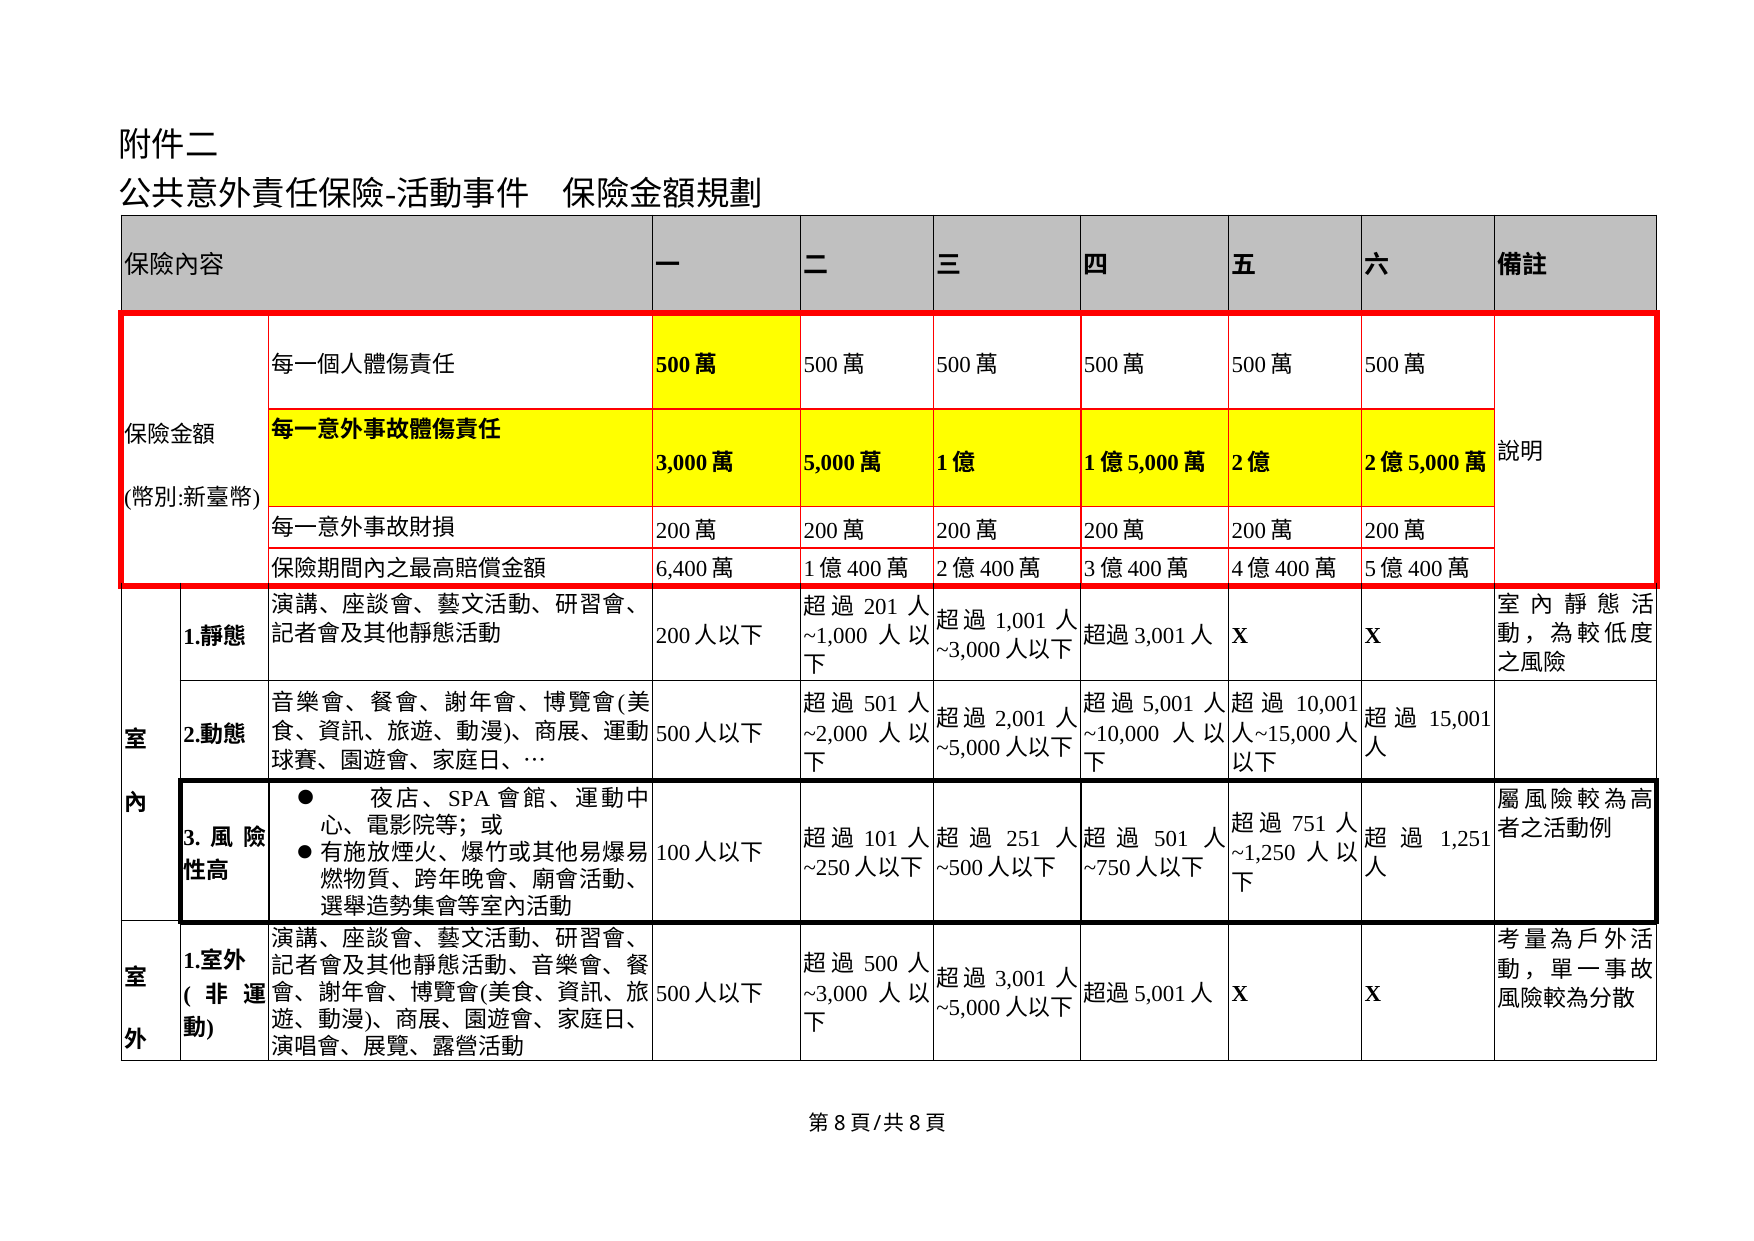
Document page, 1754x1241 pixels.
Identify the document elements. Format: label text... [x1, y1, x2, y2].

table_cell 超過10,001人~15,000人以下 [1229, 681, 1361, 778]
table_cell [1495, 681, 1656, 778]
text 附件二 [118, 118, 1636, 166]
table_cell 屬風險較為高者之活動例 [1495, 783, 1654, 920]
table_cell 1億 [934, 410, 1080, 506]
table_cell 5億400萬 [1362, 549, 1494, 582]
table_header 四 [1081, 216, 1228, 310]
table_cell 2億400萬 [934, 549, 1080, 582]
table_cell 超過1,251人 [1362, 783, 1494, 920]
table_cell 超過3,001人 [1081, 589, 1228, 680]
table_cell 200萬 [801, 507, 933, 547]
table_cell 4億400萬 [1229, 549, 1361, 582]
table_cell 超過101人~250人以下 [801, 783, 933, 920]
table_cell 6,400萬 [653, 549, 800, 582]
table_cell 演講、座談會、藝文活動、研習會、記者會及其他靜態活動 [269, 589, 652, 680]
table_cell 2億5,000萬 [1362, 410, 1494, 506]
table_header 三 [934, 216, 1080, 310]
table_header 二 [801, 216, 933, 310]
table_cell 1億400萬 [801, 549, 933, 582]
table_header 備註 [1495, 216, 1656, 310]
table_cell 保險期間內之最高賠償金額 [269, 549, 652, 582]
table_cell 保險金額 (幣別:新臺幣) [124, 316, 268, 582]
table_header 保險內容 [122, 216, 652, 310]
table_cell 超過500人~3,000人以下 [801, 925, 933, 1060]
table_cell 每一個人體傷責任 [269, 316, 652, 408]
table_cell 超過15,001人 [1362, 681, 1494, 778]
table_cell 超過251人~500人以下 [934, 783, 1080, 920]
table_cell X [1229, 589, 1361, 680]
table_header 六 [1362, 216, 1494, 310]
table_cell X [1229, 925, 1361, 1060]
table_cell 音樂會、餐會、謝年會、博覽會(美食、資訊、旅遊、動漫)、商展、運動球賽、園遊會、家庭日、… [269, 681, 652, 778]
table_cell X [1362, 589, 1494, 680]
text 公共意外責任保險-活動事件 保險金額規劃 [118, 166, 1636, 214]
table_cell 500萬 [1082, 316, 1228, 408]
table_cell 考量為戶外活動，單一事故風險較為分散 [1495, 925, 1656, 1060]
table_cell 200萬 [1082, 507, 1228, 547]
table_cell 演講、座談會、藝文活動、研習會、記者會及其他靜態活動、音樂會、餐會、謝年會、博覽會(美食、資訊、旅遊、動漫)、商展、園遊會、家庭日、演唱會、展覽、露營活動 [269, 925, 652, 1060]
table_cell 500萬 [653, 316, 800, 408]
table_cell 200人以下 [653, 589, 800, 680]
table_cell 說明 [1495, 316, 1654, 582]
table_cell 2.動態 [181, 681, 268, 778]
table_cell 3,000萬 [653, 410, 800, 506]
table_cell 超過2,001人~5,000人以下 [934, 681, 1080, 778]
table_cell 超過3,001人~5,000人以下 [934, 925, 1080, 1060]
table_cell 超過1,001人~3,000人以下 [934, 589, 1080, 680]
table_cell 1.靜態 [181, 589, 268, 680]
table_cell 500萬 [801, 316, 933, 408]
table_cell 室 外 [122, 921, 180, 1060]
table_cell 每一意外事故財損 [269, 507, 652, 547]
table_cell 室內靜態活動，為較低度之風險 [1495, 589, 1656, 680]
table_cell 500人以下 [653, 681, 800, 778]
table_cell 100人以下 [653, 783, 800, 920]
table_cell 200萬 [653, 507, 800, 547]
table_cell 5,000萬 [801, 410, 933, 506]
table_cell X [1362, 925, 1494, 1060]
table_cell 3億400萬 [1082, 549, 1228, 582]
table_cell 夜店、SPA會館、運動中心、電影院等；或 有施放煙火、爆竹或其他易爆易燃物質、跨年晚會、廟會活動、選舉造勢集會等室內活動 [270, 783, 652, 920]
table_cell 1億5,000萬 [1082, 410, 1228, 506]
table_header 五 [1229, 216, 1361, 310]
table_header 一 [653, 216, 800, 310]
table_cell 500人以下 [653, 925, 800, 1060]
table_cell 1.室外 (非運動) [181, 925, 268, 1060]
table_cell 超過501人~750人以下 [1082, 783, 1228, 920]
table_cell 超過751人~1,250人以下 [1229, 783, 1361, 920]
table_cell 200萬 [1229, 507, 1361, 547]
table_cell 500萬 [934, 316, 1080, 408]
table_cell 每一意外事故體傷責任 [269, 410, 652, 506]
table_cell 2億 [1229, 410, 1361, 506]
table_cell 500萬 [1362, 316, 1494, 408]
table_cell 超過201人~1,000人以下 [801, 589, 933, 680]
table_cell 室 內 [122, 589, 180, 920]
table_cell 超過5,001人 [1081, 925, 1228, 1060]
table_cell 3.風險性高 [183, 783, 268, 920]
table_cell 500萬 [1229, 316, 1361, 408]
table_cell 200萬 [1362, 507, 1494, 547]
table_cell 200萬 [934, 507, 1080, 547]
table_cell 超過501人~2,000人以下 [801, 681, 933, 778]
table_cell 超過5,001人~10,000人以下 [1081, 681, 1228, 778]
